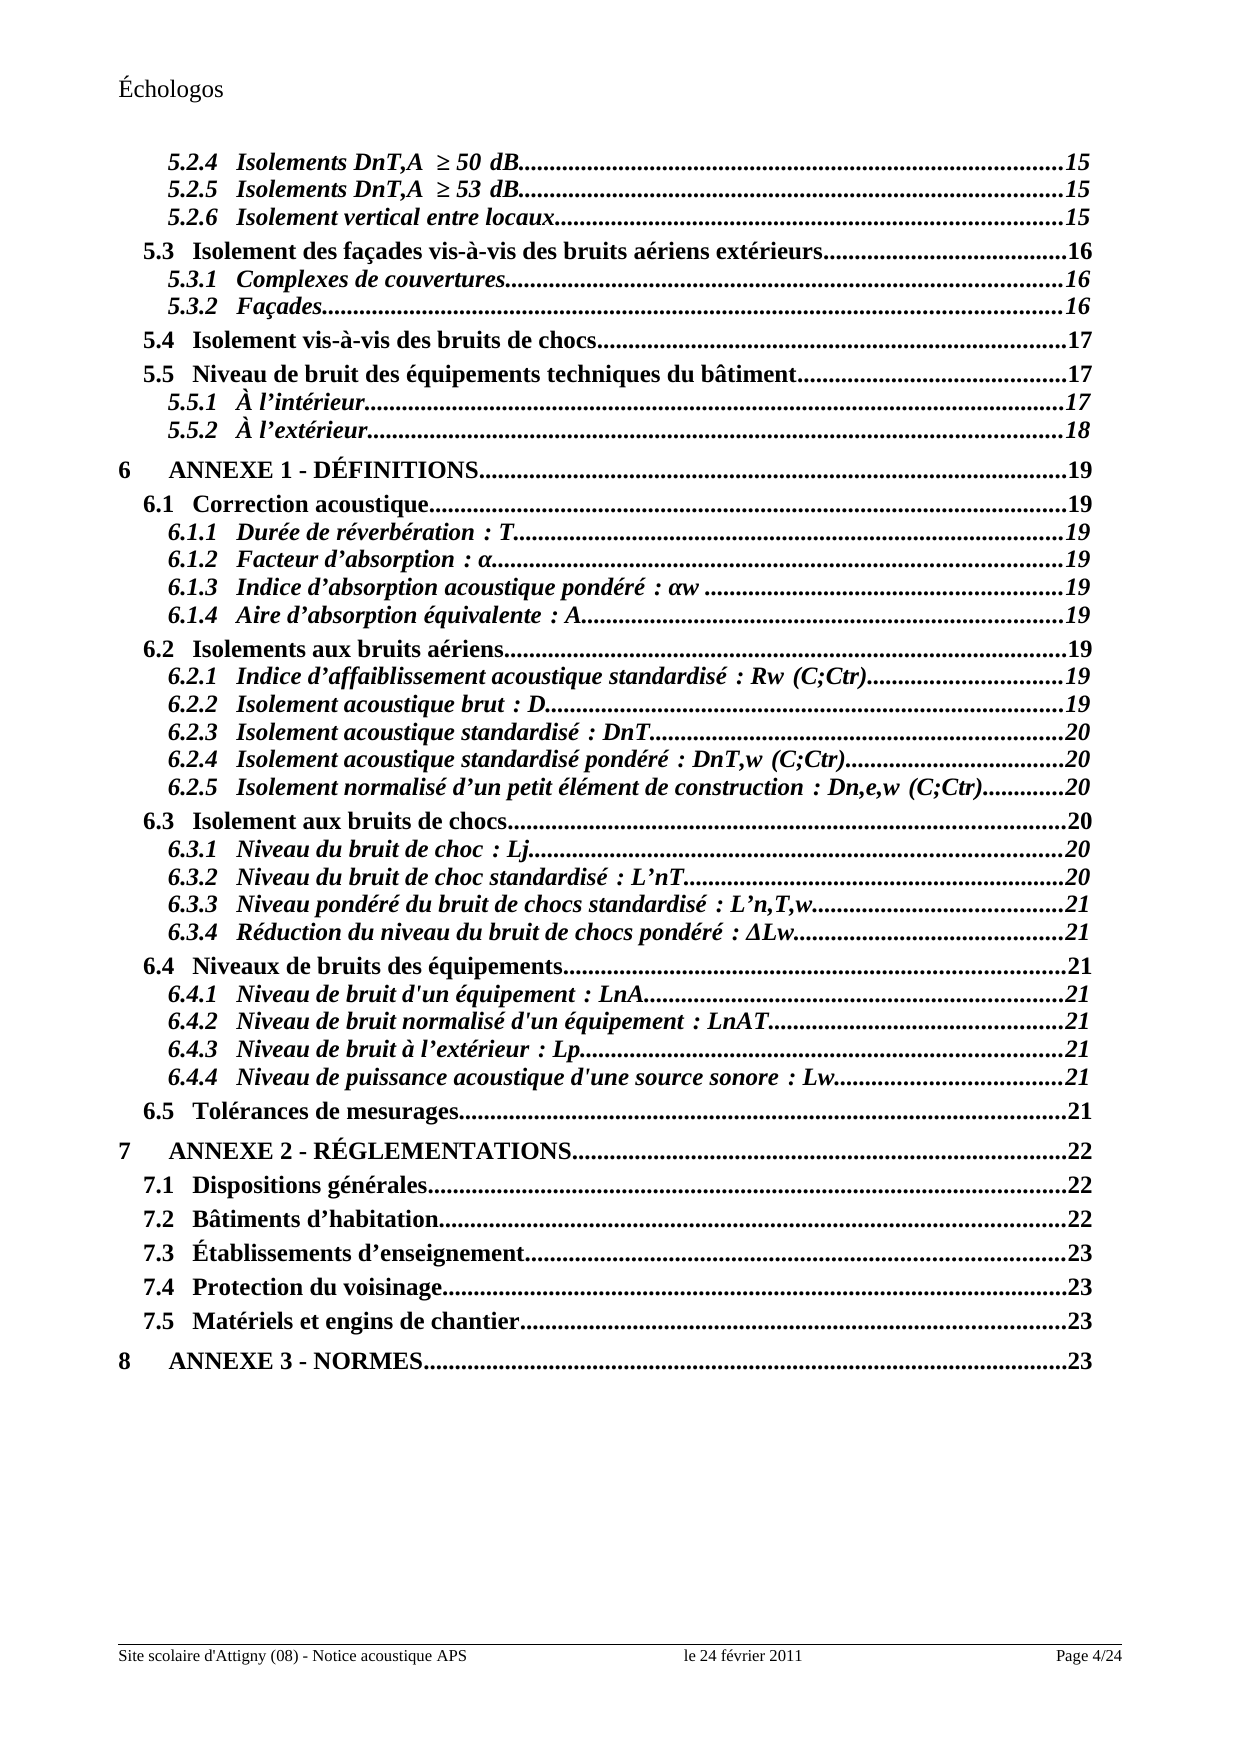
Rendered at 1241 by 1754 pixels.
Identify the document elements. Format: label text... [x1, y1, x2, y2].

text 6.3 Isolement aux bruits de chocs 20 [143, 807, 1092, 835]
text 6.1.1 Durée de réverbération : T 19 [168, 518, 1092, 545]
text 6.4 Niveaux de bruits des équipements 21 [143, 952, 1092, 980]
text 6.2.3 Isolement acoustique standardisé : DnT 20 [168, 718, 1092, 746]
text 8 Annexe 3 - Normes 23 [118, 1347, 1092, 1375]
text 6.2.4 Isolement acoustique standardisé pondéré : DnT,w (C;Ctr) 20 [168, 746, 1092, 773]
text 7.5 Matériels et engins de chantier 23 [143, 1307, 1092, 1334]
text 5.5.1 À l’intérieur 17 [168, 388, 1092, 416]
text 6.1.2 Facteur d’absorption : α 19 [168, 545, 1092, 573]
text 5.2.6 Isolement vertical entre locaux 15 [168, 203, 1092, 231]
text 6.1.4 Aire d’absorption équivalente : A 19 [168, 601, 1092, 628]
text 6.4.2 Niveau de bruit normalisé d'un équipement : LnAT 21 [168, 1007, 1092, 1035]
text 7.3 Établissements d’enseignement 23 [143, 1239, 1092, 1267]
text 5.4 Isolement vis-à-vis des bruits de chocs 17 [143, 326, 1092, 354]
text 6.4.4 Niveau de puissance acoustique d'une source sonore : Lw 21 [168, 1063, 1092, 1091]
text 5.2.4 Isolements DnT,A ≥ 50 dB 15 [168, 148, 1092, 175]
text 6.3.4 Réduction du niveau du bruit de chocs pondéré : ΔLw 21 [168, 918, 1092, 946]
text 7.2 Bâtiments d’habitation 22 [143, 1205, 1092, 1233]
text 6.4.1 Niveau de bruit d'un équipement : LnA 21 [168, 980, 1092, 1007]
text 6.3.1 Niveau du bruit de choc : Lj 20 [168, 835, 1092, 863]
text 5.3 Isolement des façades vis-à-vis des bruits aériens extérieurs 16 [143, 237, 1092, 265]
text 7.1 Dispositions générales 22 [143, 1171, 1092, 1199]
text 6.3.2 Niveau du bruit de choc standardisé : L’nT 20 [168, 863, 1092, 890]
text 5.5 Niveau de bruit des équipements techniques du bâtiment 17 [143, 360, 1092, 388]
text 5.2.5 Isolements DnT,A ≥ 53 dB 15 [168, 175, 1092, 203]
text 6 Annexe 1 - Définitions 19 [118, 456, 1092, 484]
text 6.2.5 Isolement normalisé d’un petit élément de construction : Dn,e,w (C;Ctr) 20 [168, 773, 1092, 801]
text 6.4.3 Niveau de bruit à l’extérieur : Lp 21 [168, 1035, 1092, 1063]
text 6.2 Isolements aux bruits aériens 19 [143, 635, 1092, 662]
text 7 Annexe 2 - Réglementations 22 [118, 1137, 1092, 1165]
text 6.5 Tolérances de mesurages 21 [143, 1097, 1092, 1124]
text 5.3.1 Complexes de couvertures 16 [168, 265, 1092, 292]
text 6.1.3 Indice d’absorption acoustique pondéré : αw 19 [168, 573, 1092, 601]
text 6.1 Correction acoustique 19 [143, 490, 1092, 518]
text 6.2.1 Indice d’affaiblissement acoustique standardisé : Rw (C;Ctr) 19 [168, 662, 1092, 690]
text 6.2.2 Isolement acoustique brut : D 19 [168, 690, 1092, 718]
text 7.4 Protection du voisinage 23 [143, 1273, 1092, 1301]
text 5.5.2 À l’extérieur 18 [168, 416, 1092, 443]
text 5.3.2 Façades 16 [168, 292, 1092, 320]
text 6.3.3 Niveau pondéré du bruit de chocs standardisé : L’n,T,w 21 [168, 890, 1092, 918]
